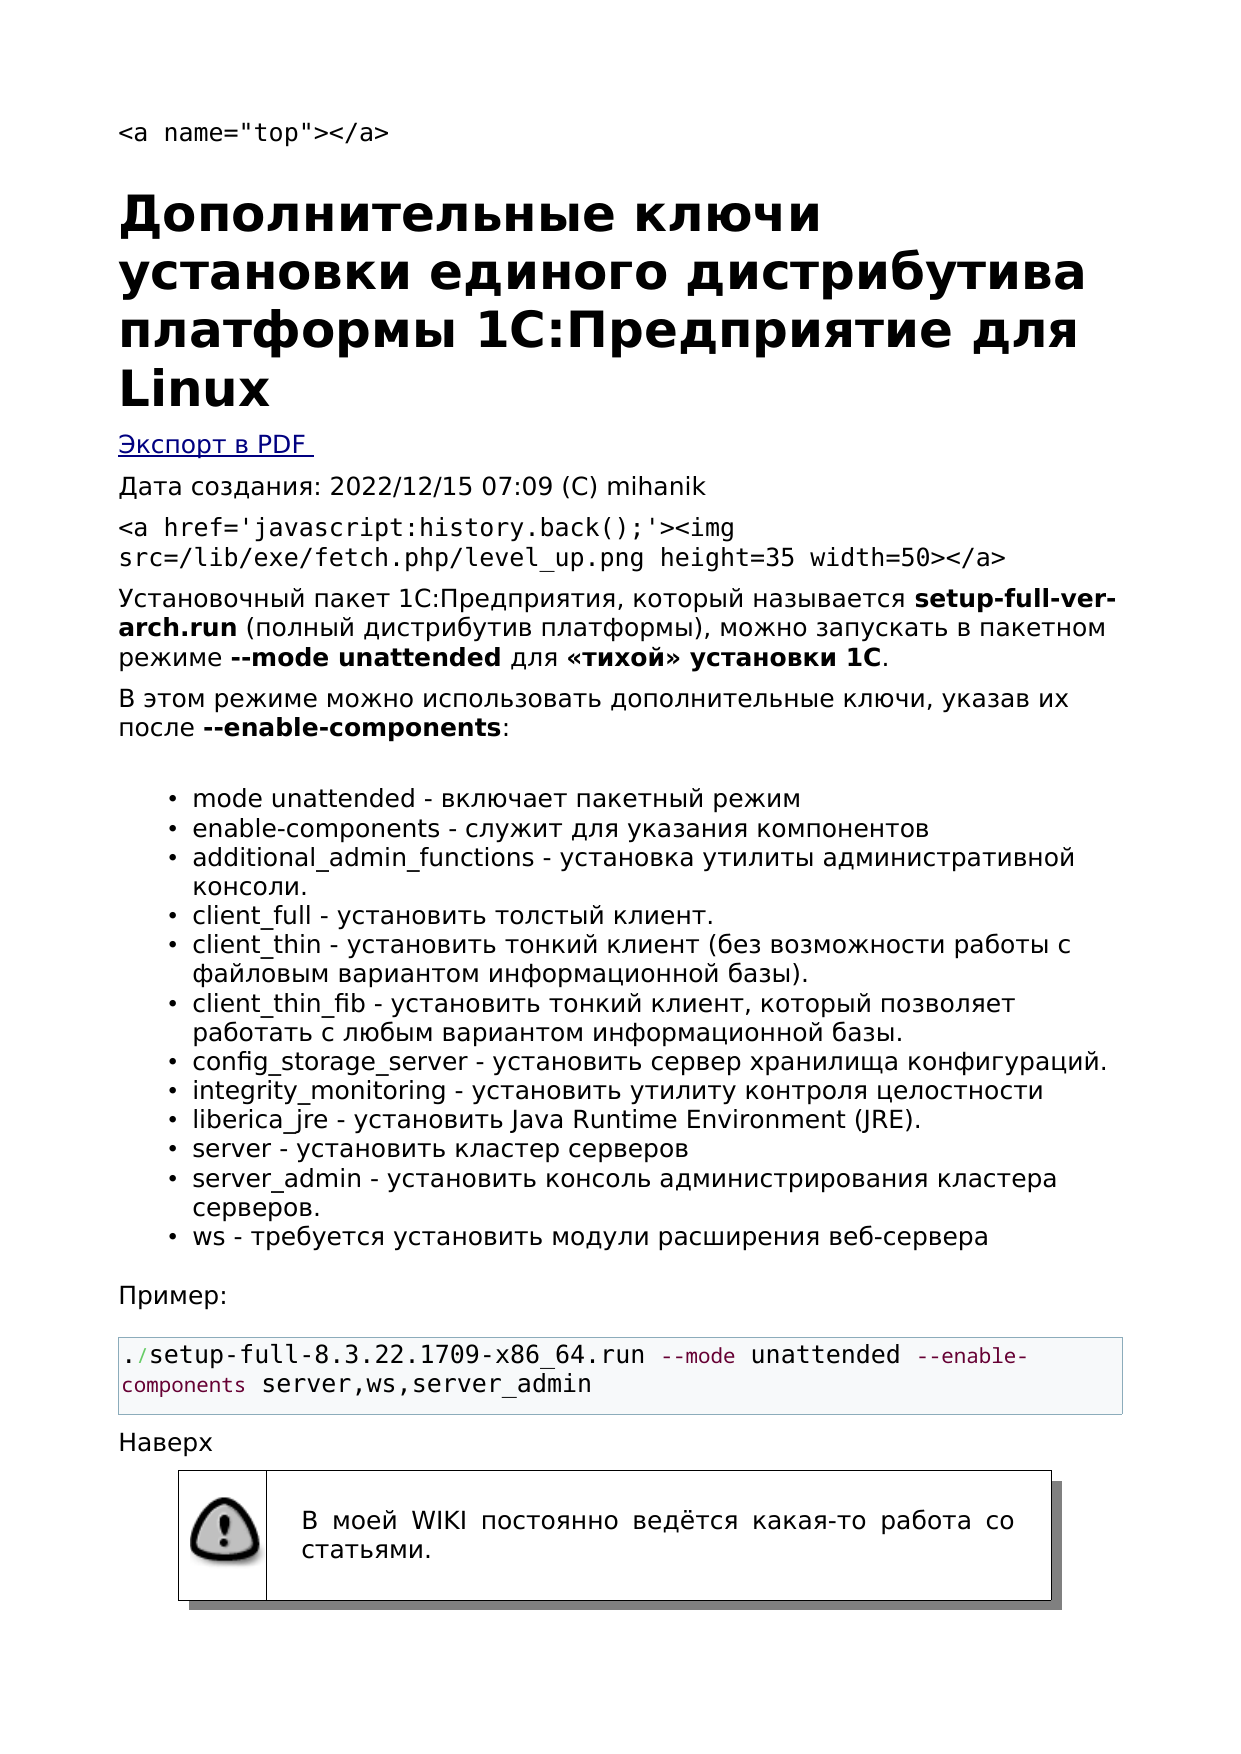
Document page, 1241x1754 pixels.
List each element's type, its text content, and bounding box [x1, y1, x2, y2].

table_header ./setup-full-8.3.22.1709-x86_64.run --mode unattended --enable-components server,ws,server_admin [119, 1338, 1122, 1414]
text Дата создания: 2022/12/15 07:09 (C) mihanik [118, 472, 1122, 501]
list additional_admin_functions - установка утилиты административной консоли. [177, 843, 1122, 901]
list client_full - установить толстый клиент. [177, 901, 1122, 931]
picture [190, 1494, 266, 1569]
text <a name="top"></a> [118, 118, 1122, 147]
text Наверх [118, 1429, 1122, 1458]
list config_storage_server - установить сервер хранилища конфигураций. [177, 1047, 1122, 1076]
list liberica_jre - установить Java Runtime Environment (JRE). [177, 1106, 1122, 1135]
text Экспорт в PDF [118, 430, 1122, 459]
text Установочный пакет 1C:Предприятия, который называется setup-full-ver-arch.run (полный дистрибутив платформы), можно запускать в пакетном режиме --mode unattended для «тихой» установки 1С. [118, 584, 1122, 672]
list mode unattended - включает пакетный режим [177, 785, 1122, 814]
list enable-components - служит для указания компонентов [177, 814, 1122, 843]
subtitle Дополнительные ключи установки единого дистрибутива платформы 1С:Предприятие для Linux [118, 185, 1122, 418]
list ws - требуется установить модули расширения веб-сервера [177, 1222, 1122, 1251]
table_header В моей WIKI постоянно ведётся какая-то работа со статьями. [267, 1471, 1051, 1599]
list server_admin - установить консоль администрирования кластера серверов. [177, 1164, 1122, 1222]
list integrity_monitoring - установить утилиту контроля целостности [177, 1076, 1122, 1106]
text Пример: [118, 1281, 1122, 1310]
text <a href='javascript:history.back();'><img src=/lib/exe/fetch.php/level_up.png height=35 width=50></a> [118, 513, 1122, 572]
list client_thin_fib - установить тонкий клиент, который позволяет работать с любым вариантом информационной базы. [177, 989, 1122, 1047]
list client_thin - установить тонкий клиент (без возможности работы с файловым вариантом информационной базы). [177, 931, 1122, 989]
table_header [179, 1471, 266, 1599]
list server - установить кластер серверов [177, 1135, 1122, 1164]
text В этом режиме можно использовать дополнительные ключи, указав их после --enable-components: [118, 684, 1122, 743]
